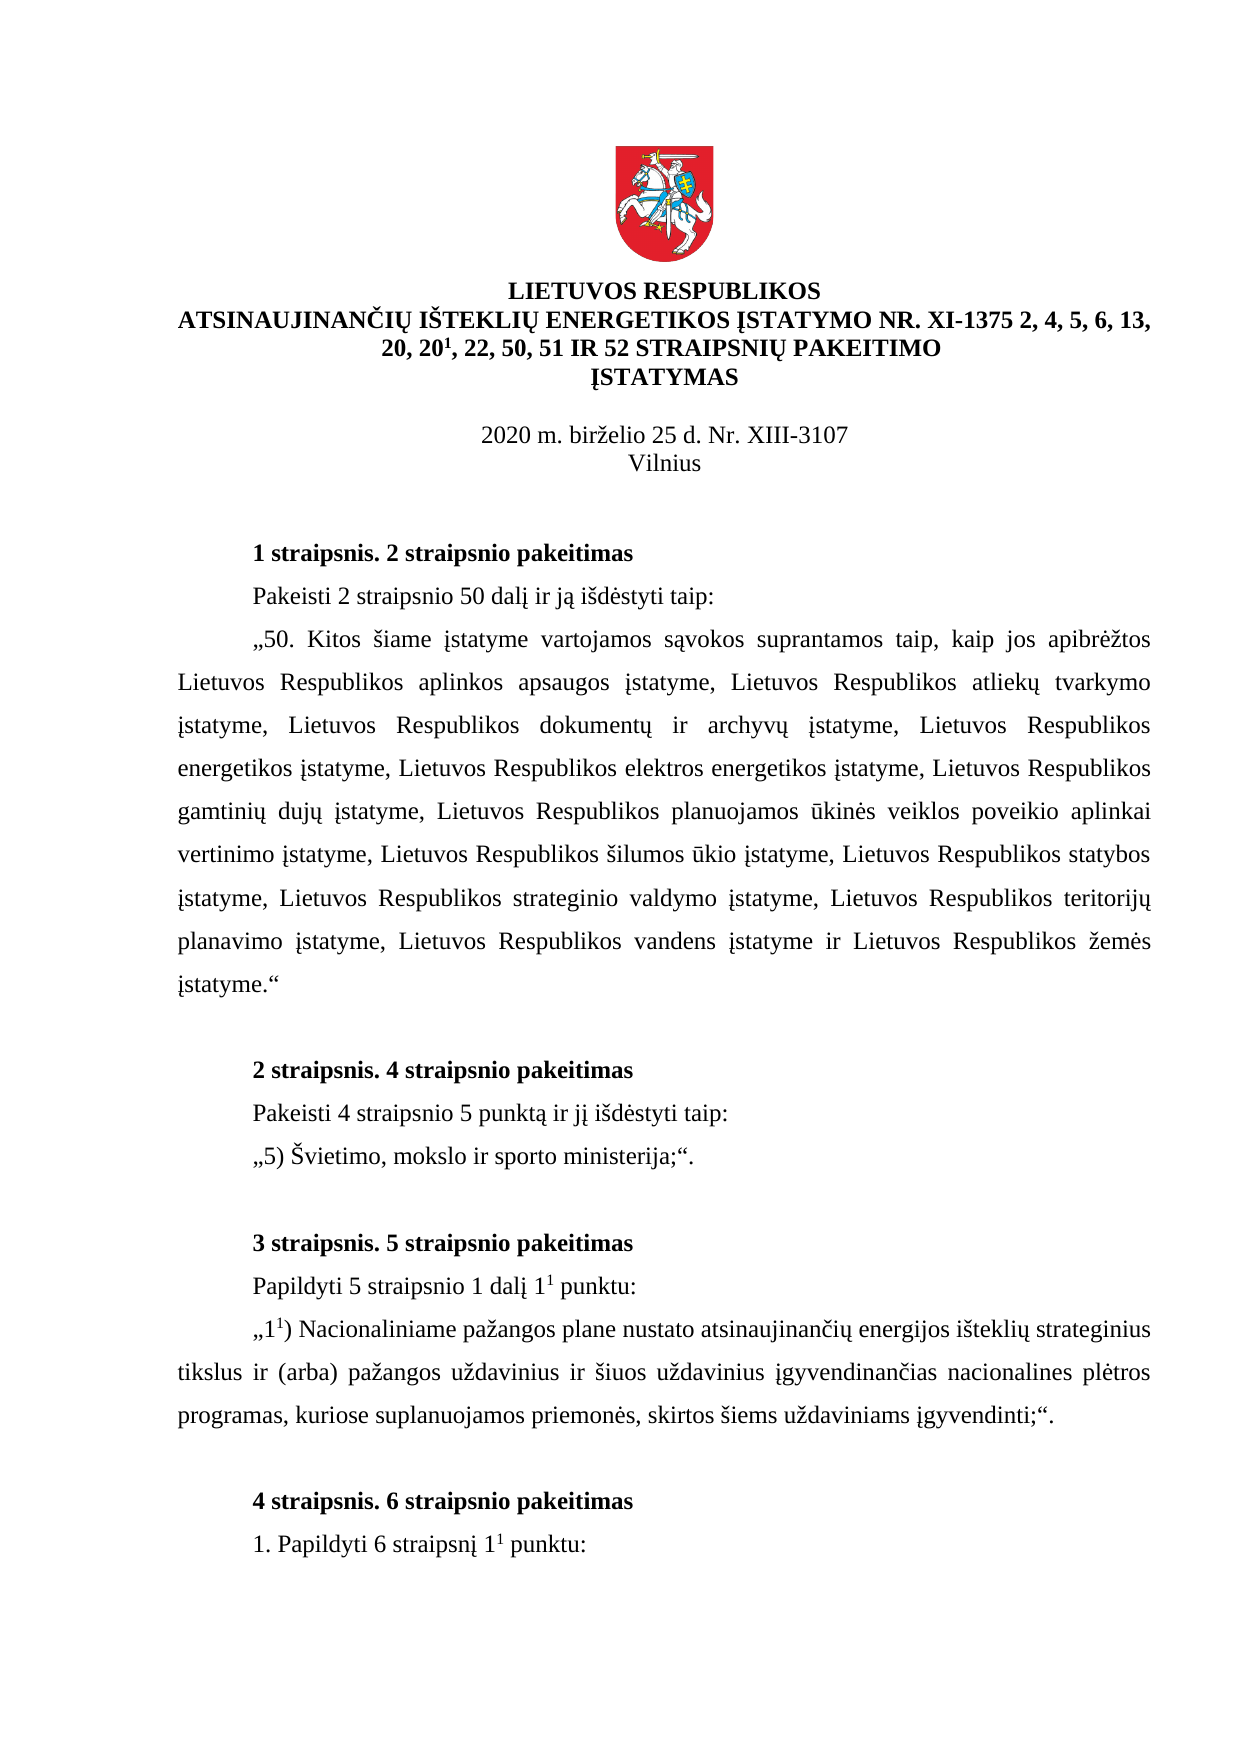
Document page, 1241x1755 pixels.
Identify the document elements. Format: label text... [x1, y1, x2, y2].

text „5) Švietimo, mokslo ir sporto ministerija;“. [177, 1141, 1152, 1170]
text 3 straipsnis. 5 straipsnio pakeitimas [177, 1228, 1152, 1256]
text ATSINAUJINANČIŲ IŠTEKLIŲ ENERGETIKOS ĮSTATYMO NR. XI-1375 2, 4, 5, 6, 13, 20, 201, 22, 50, 51 IR 52 STRAIPSNIŲ PAKEITIMO [177, 305, 1152, 362]
text 4 straipsnis. 6 straipsnio pakeitimas [177, 1486, 1152, 1515]
text Vilnius [177, 448, 1152, 477]
text Pakeisti 2 straipsnio 50 dalį ir ją išdėstyti taip: [177, 581, 1152, 609]
text ĮSTATYMAS [177, 362, 1152, 391]
text 2 straipsnis. 4 straipsnio pakeitimas [177, 1055, 1152, 1084]
text 2020 m. birželio 25 d. Nr. XIII-3107 [177, 420, 1152, 448]
text Pakeisti 4 straipsnio 5 punktą ir jį išdėstyti taip: [177, 1098, 1152, 1127]
text „11) Nacionaliniame pažangos plane nustato atsinaujinančių energijos išteklių strateginius tikslus ir (arba) pažangos uždavinius ir šiuos uždavinius įgyvendinančias nacionalines plėtros programas, kuriose suplanuojamos priemonės, skirtos šiems uždaviniams įgyvendinti;“. [177, 1314, 1152, 1429]
text 1. Papildyti 6 straipsnį 11 punktu: [177, 1529, 1152, 1558]
text LIETUVOS RESPUBLIKOS [177, 276, 1152, 305]
text 1 straipsnis. 2 straipsnio pakeitimas [177, 538, 1152, 566]
text Papildyti 5 straipsnio 1 dalį 11 punktu: [177, 1271, 1152, 1299]
text „50. Kitos šiame įstatyme vartojamos sąvokos suprantamos taip, kaip jos apibrėžtos Lietuvos Respublikos aplinkos apsaugos įstatyme, Lietuvos Respublikos atliekų tvarkymo įstatyme, Lietuvos Respublikos dokumentų ir archyvų įstatyme, Lietuvos Respublikos energetikos įstatyme, Lietuvos Respublikos elektros energetikos įstatyme, Lietuvos Respublikos gamtinių dujų įstatyme, Lietuvos Respublikos planuojamos ūkinės veiklos poveikio aplinkai vertinimo įstatyme, Lietuvos Respublikos šilumos ūkio įstatyme, Lietuvos Respublikos statybos įstatyme, Lietuvos Respublikos strateginio valdymo įstatyme, Lietuvos Respublikos teritorijų planavimo įstatyme, Lietuvos Respublikos vandens įstatyme ir Lietuvos Respublikos žemės įstatyme.“ [177, 624, 1152, 998]
